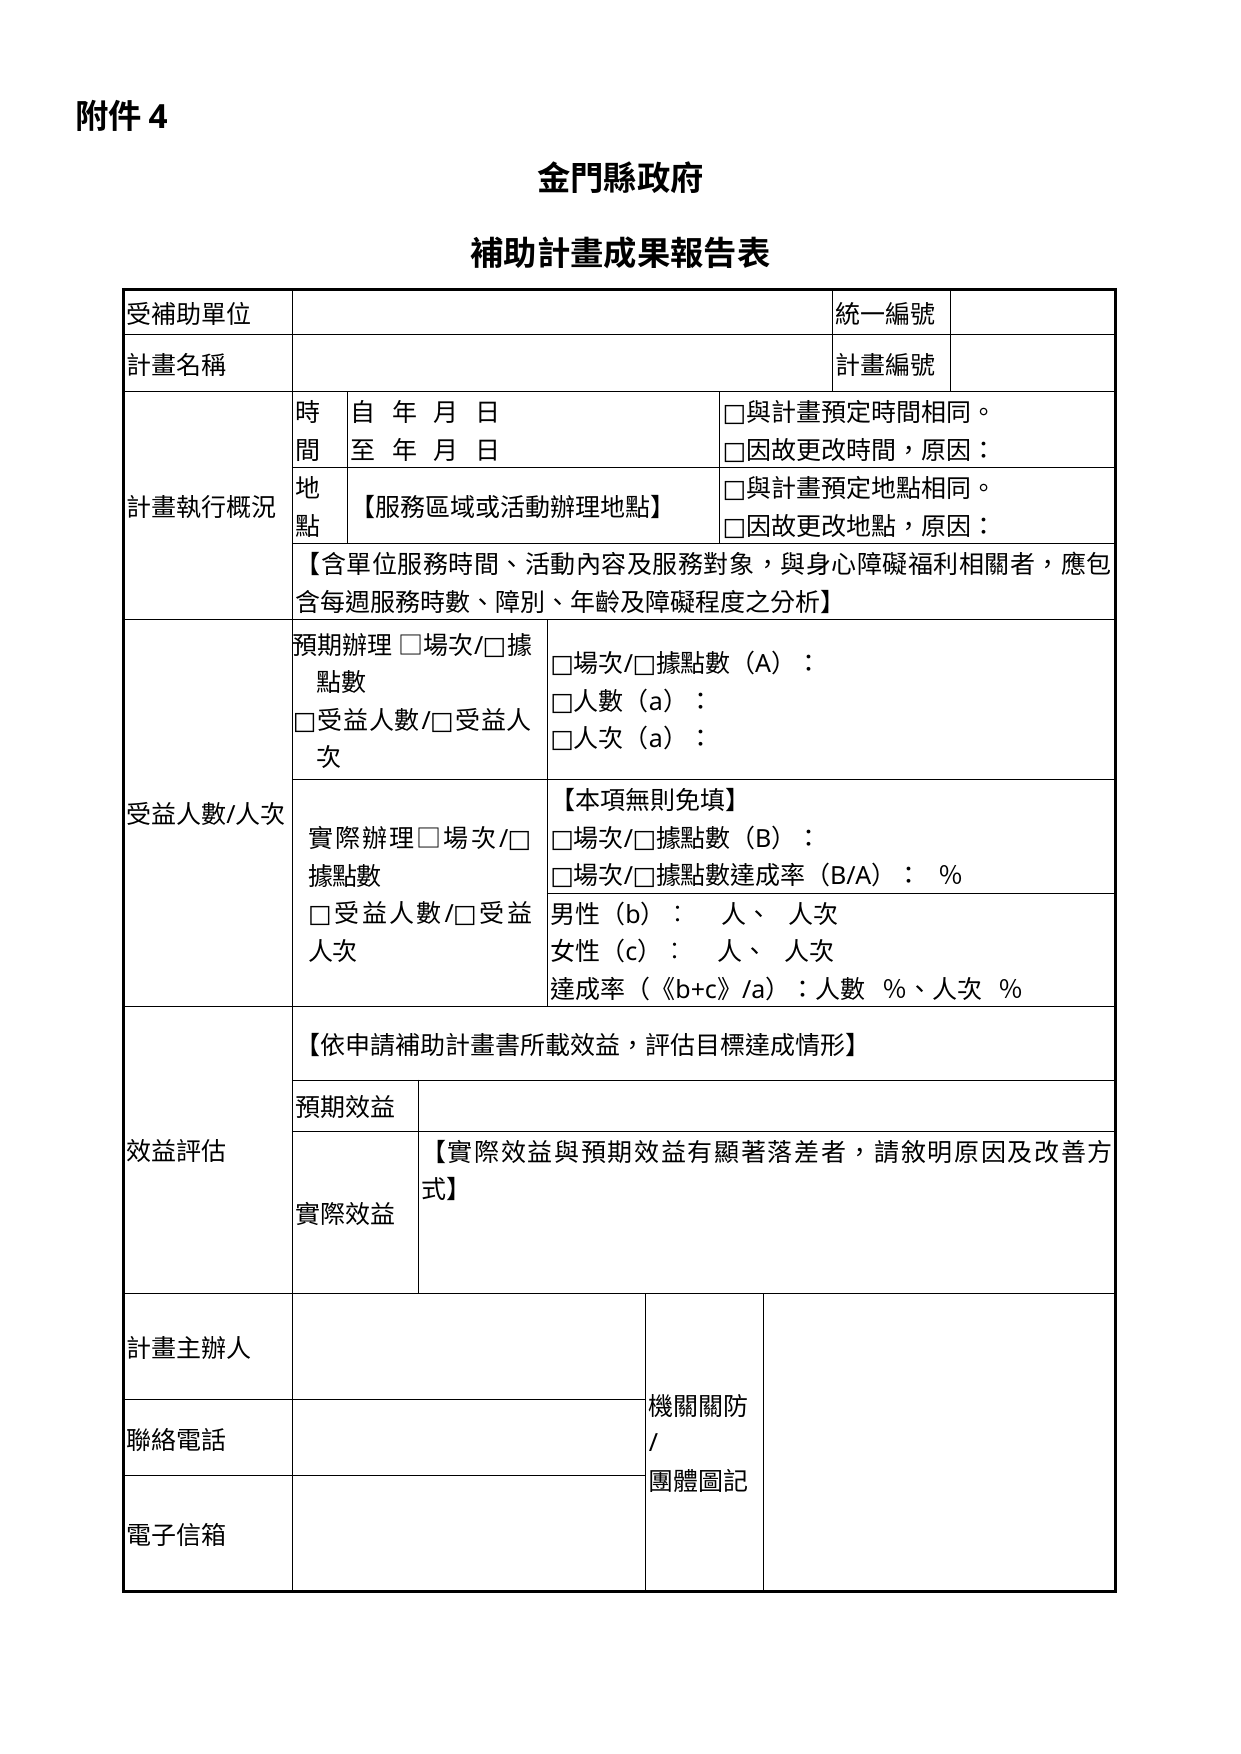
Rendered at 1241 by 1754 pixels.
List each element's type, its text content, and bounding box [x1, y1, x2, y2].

table_cell □與計畫預定時間相同。 □因故更改時間，原因： [720, 392, 1114, 467]
table_header 受補助單位 [125, 291, 292, 334]
table_cell 【依申請補助計畫書所載效益，評估目標達成情形】 [293, 1007, 1114, 1079]
table_cell [764, 1294, 1114, 1590]
table_cell [293, 1294, 645, 1399]
table_cell 電子信箱 [125, 1476, 292, 1590]
table_cell [951, 335, 1114, 391]
table_cell 自 年 月 日 至 年 月 日 [348, 392, 719, 467]
table_cell 【實際效益與預期效益有顯著落差者，請敘明原因及改善方式】 [419, 1132, 1114, 1293]
table_cell 男性（b）︰ 人、 人次 女性（c）︰ 人、 人次 達成率（《b+c》/a）：人數 ％、人次 ％ [548, 894, 1114, 1006]
table_cell 計畫執行概況 [125, 392, 292, 619]
table_cell 受益人數/人次 [125, 620, 292, 1006]
table_cell 【含單位服務時間、活動內容及服務對象，與身心障礙福利相關者，應包含每週服務時數、障別、年齡及障礙程度之分析】 [293, 544, 1114, 619]
table_cell 實際效益 [293, 1132, 418, 1293]
table_cell 計畫編號 [833, 335, 950, 391]
table_cell [293, 1476, 645, 1590]
table_cell □與計畫預定地點相同。 □因故更改地點，原因： [720, 468, 1114, 543]
table_cell 聯絡電話 [125, 1400, 292, 1475]
table_cell [293, 335, 832, 391]
text 補助計畫成果報告表 [75, 213, 1165, 288]
table_cell [419, 1081, 1114, 1131]
table_cell 計畫主辦人 [125, 1294, 292, 1399]
table_cell 實際辦理□場次/□據點數 □受益人數/□受益人次 [293, 780, 547, 1006]
table_cell 效益評估 [125, 1007, 292, 1293]
text 附件4 [75, 89, 1165, 138]
table_header [951, 291, 1114, 334]
table_cell 預期效益 [293, 1081, 418, 1131]
table_cell 地點 [293, 468, 347, 543]
table_cell 【服務區域或活動辦理地點】 [348, 468, 719, 543]
table_cell 計畫名稱 [125, 335, 292, 391]
table_cell 機關關防 / 團體圖記 [646, 1294, 763, 1590]
table_header 統一編號 [833, 291, 950, 334]
text 金門縣政府 [75, 138, 1165, 213]
table_header [293, 291, 832, 334]
table_cell □場次/□據點數（A）： □人數（a）： □人次（a）： [548, 620, 1114, 779]
table_cell [293, 1400, 645, 1475]
table_cell 【本項無則免填】 □場次/□據點數（B）： □場次/□據點數達成率（B/A）： ％ [548, 780, 1114, 892]
table_cell 預期辦理 □場次/□據點數 □受益人數/□受益人次 [293, 620, 547, 779]
table_cell 時間 [293, 392, 347, 467]
